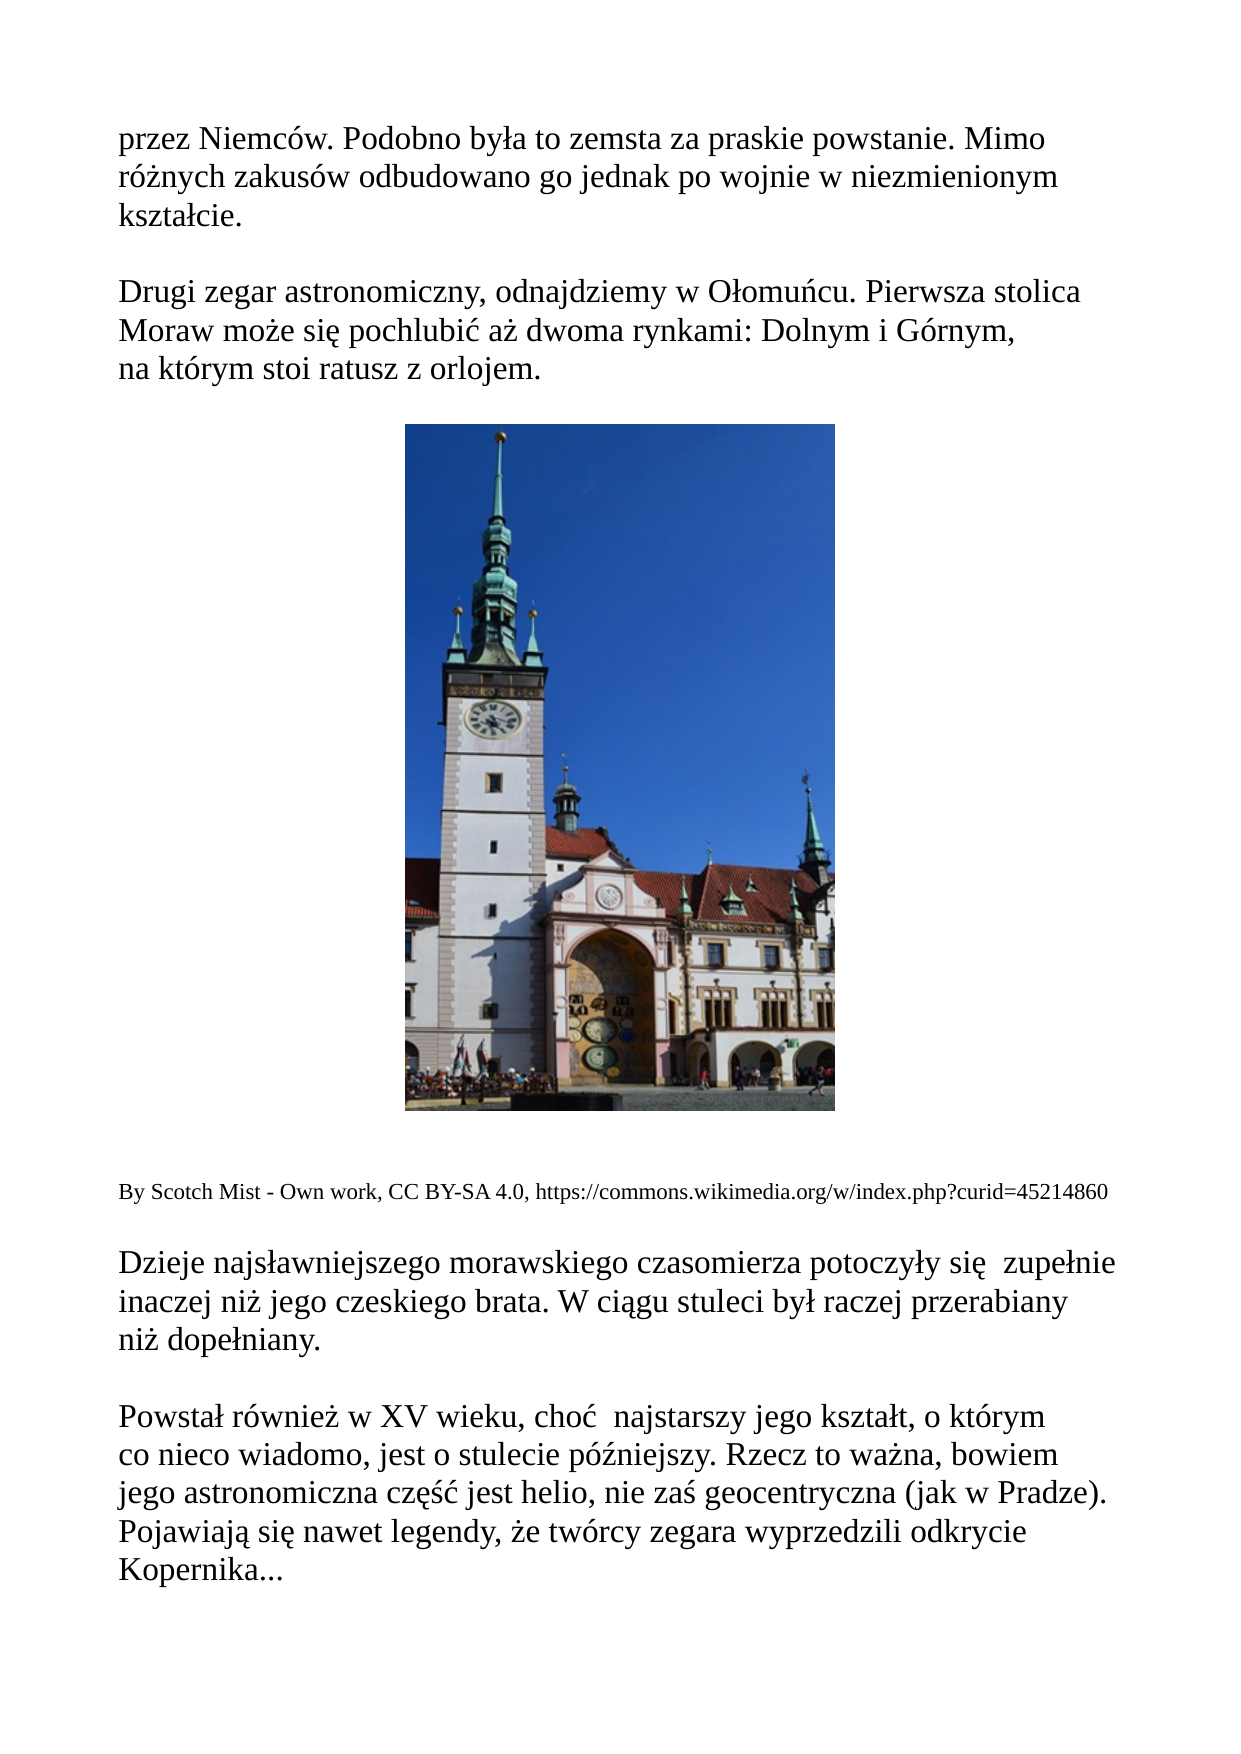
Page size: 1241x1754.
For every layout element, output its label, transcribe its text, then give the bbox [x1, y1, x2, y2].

text By Scotch Mist - Own work, CC BY-SA 4.0, https://commons.wikimedia.org/w/index.php?curid=45214860 [118, 1178, 1122, 1204]
text Drugi zegar astronomiczny, odnajdziemy w Ołomuńcu. Pierwsza stolica Moraw może się pochlubić aż dwoma rynkami: Dolnym i Górnym, na którym stoi ratusz z orlojem. [118, 271, 1122, 386]
text Powstał również w XV wieku, choć najstarszy jego kształt, o którym co nieco wiadomo, jest o stulecie późniejszy. Rzecz to ważna, bowiem jego astronomiczna część jest helio, nie zaś geocentryczna (jak w Pradze). Pojawiają się nawet legendy, że twórcy zegara wyprzedzili odkrycie Kopernika... [118, 1396, 1122, 1588]
text Dzieje najsławniejszego morawskiego czasomierza potoczyły się zupełnie inaczej niż jego czeskiego brata. W ciągu stuleci był raczej przerabiany niż dopełniany. [118, 1243, 1122, 1358]
text przez Niemców. Podobno była to zemsta za praskie powstanie. Mimo różnych zakusów odbudowano go jednak po wojnie w niezmienionym kształcie. [118, 118, 1122, 233]
